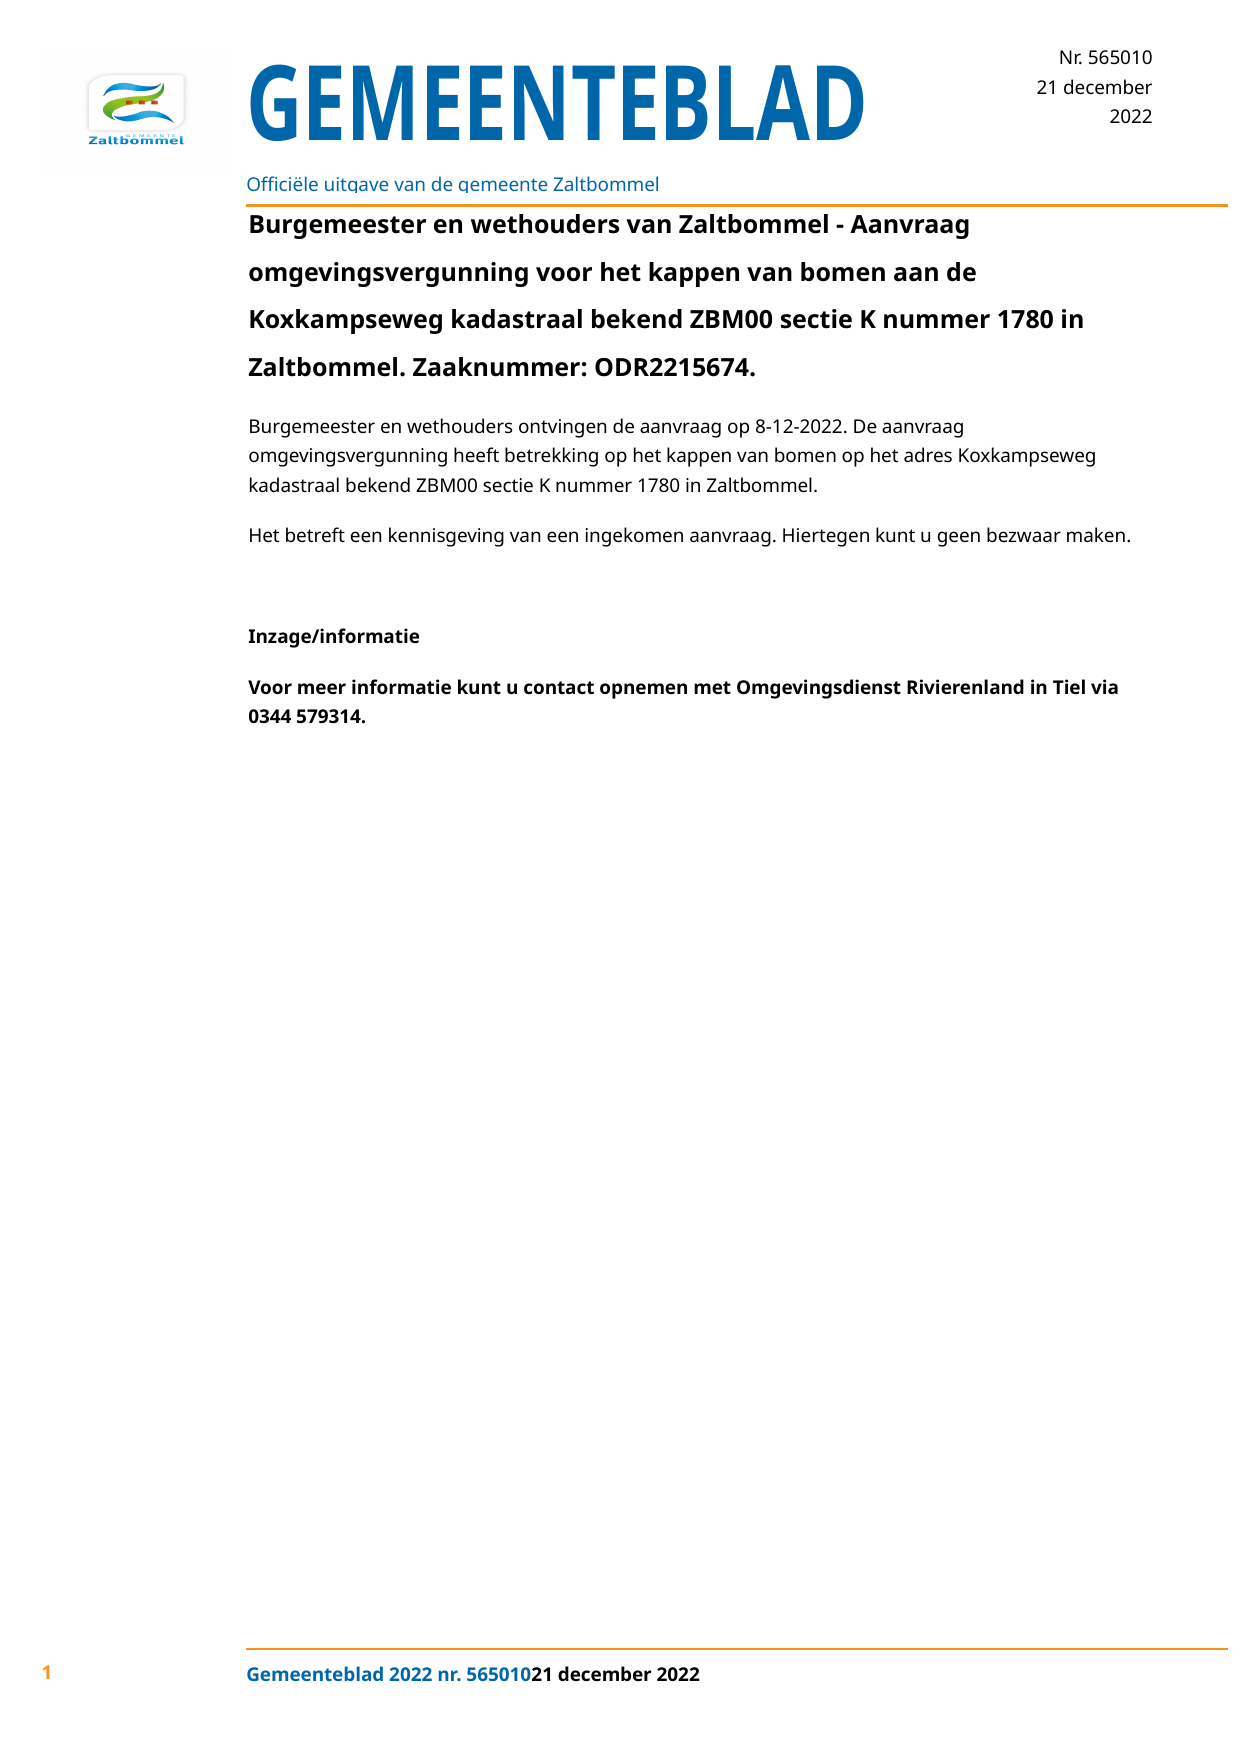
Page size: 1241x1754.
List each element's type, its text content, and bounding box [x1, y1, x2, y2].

text Het betreft een kennisgeving van een ingekomen aanvraag. Hiertegen kunt u geen bezwaar maken. [248, 523, 1152, 548]
text Inzage/informatie [248, 623, 1152, 649]
text Burgemeester en wethouders van Zaltbommel - Aanvraag omgevingsvergunning voor het kappen van bomen aan de Koxkampseweg kadastraal bekend ZBM00 sectie K nummer 1780 in Zaltbommel. Zaaknummer: ODR2215674. [248, 207, 1152, 384]
text Burgemeester en wethouders ontvingen de aanvraag op 8-12-2022. De aanvraag omgevingsvergunning heeft betrekking op het kappen van bomen op het adres Koxkampseweg kadastraal bekend ZBM00 sectie K nummer 1780 in Zaltbommel. [248, 413, 1152, 498]
text Voor meer informatie kunt u contact opnemen met Omgevingsdienst Rivierenland in Tiel via 0344 579314. [248, 674, 1152, 729]
picture [41, 47, 231, 172]
